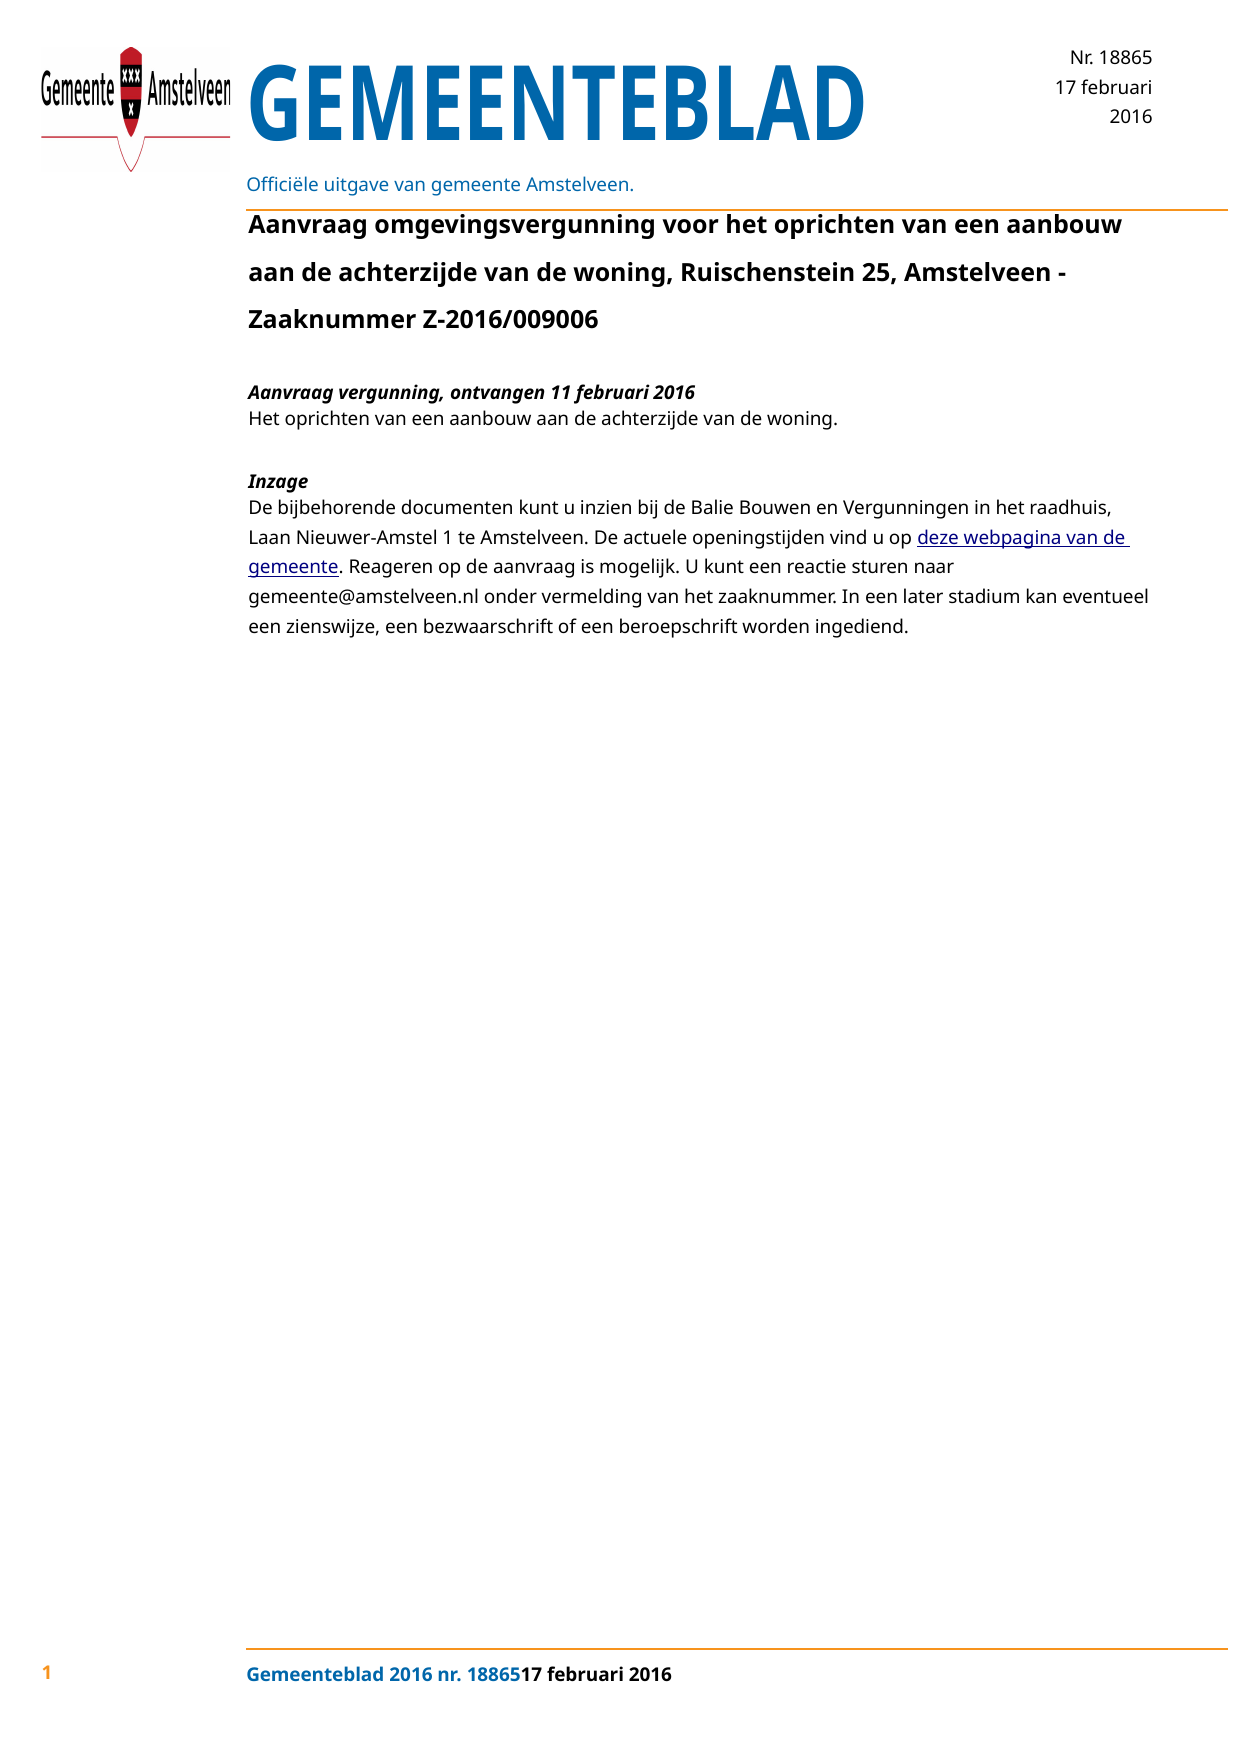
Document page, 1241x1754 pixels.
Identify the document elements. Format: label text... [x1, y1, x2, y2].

text Inzage [248, 469, 1152, 494]
text Aanvraag vergunning, ontvangen 11 februari 2016 [248, 379, 1152, 405]
text De bijbehorende documenten kunt u inzien bij de Balie Bouwen en Vergunningen in het raadhuis, Laan Nieuwer-Amstel 1 te Amstelveen. De actuele openingstijden vind u op deze webpagina van de gemeente. Reageren op de aanvraag is mogelijk. U kunt een reactie sturen naar gemeente@amstelveen.nl onder vermelding van het zaaknummer. In een later stadium kan eventueel een zienswijze, een bezwaarschrift of een beroepschrift worden ingediend. [248, 494, 1152, 638]
text Het oprichten van een aanbouw aan de achterzijde van de woning. [248, 405, 1152, 431]
picture [41, 47, 231, 172]
text Aanvraag omgevingsvergunning voor het oprichten van een aanbouw aan de achterzijde van de woning, Ruischenstein 25, Amstelveen - Zaaknummer Z-2016/009006 [248, 211, 1152, 336]
